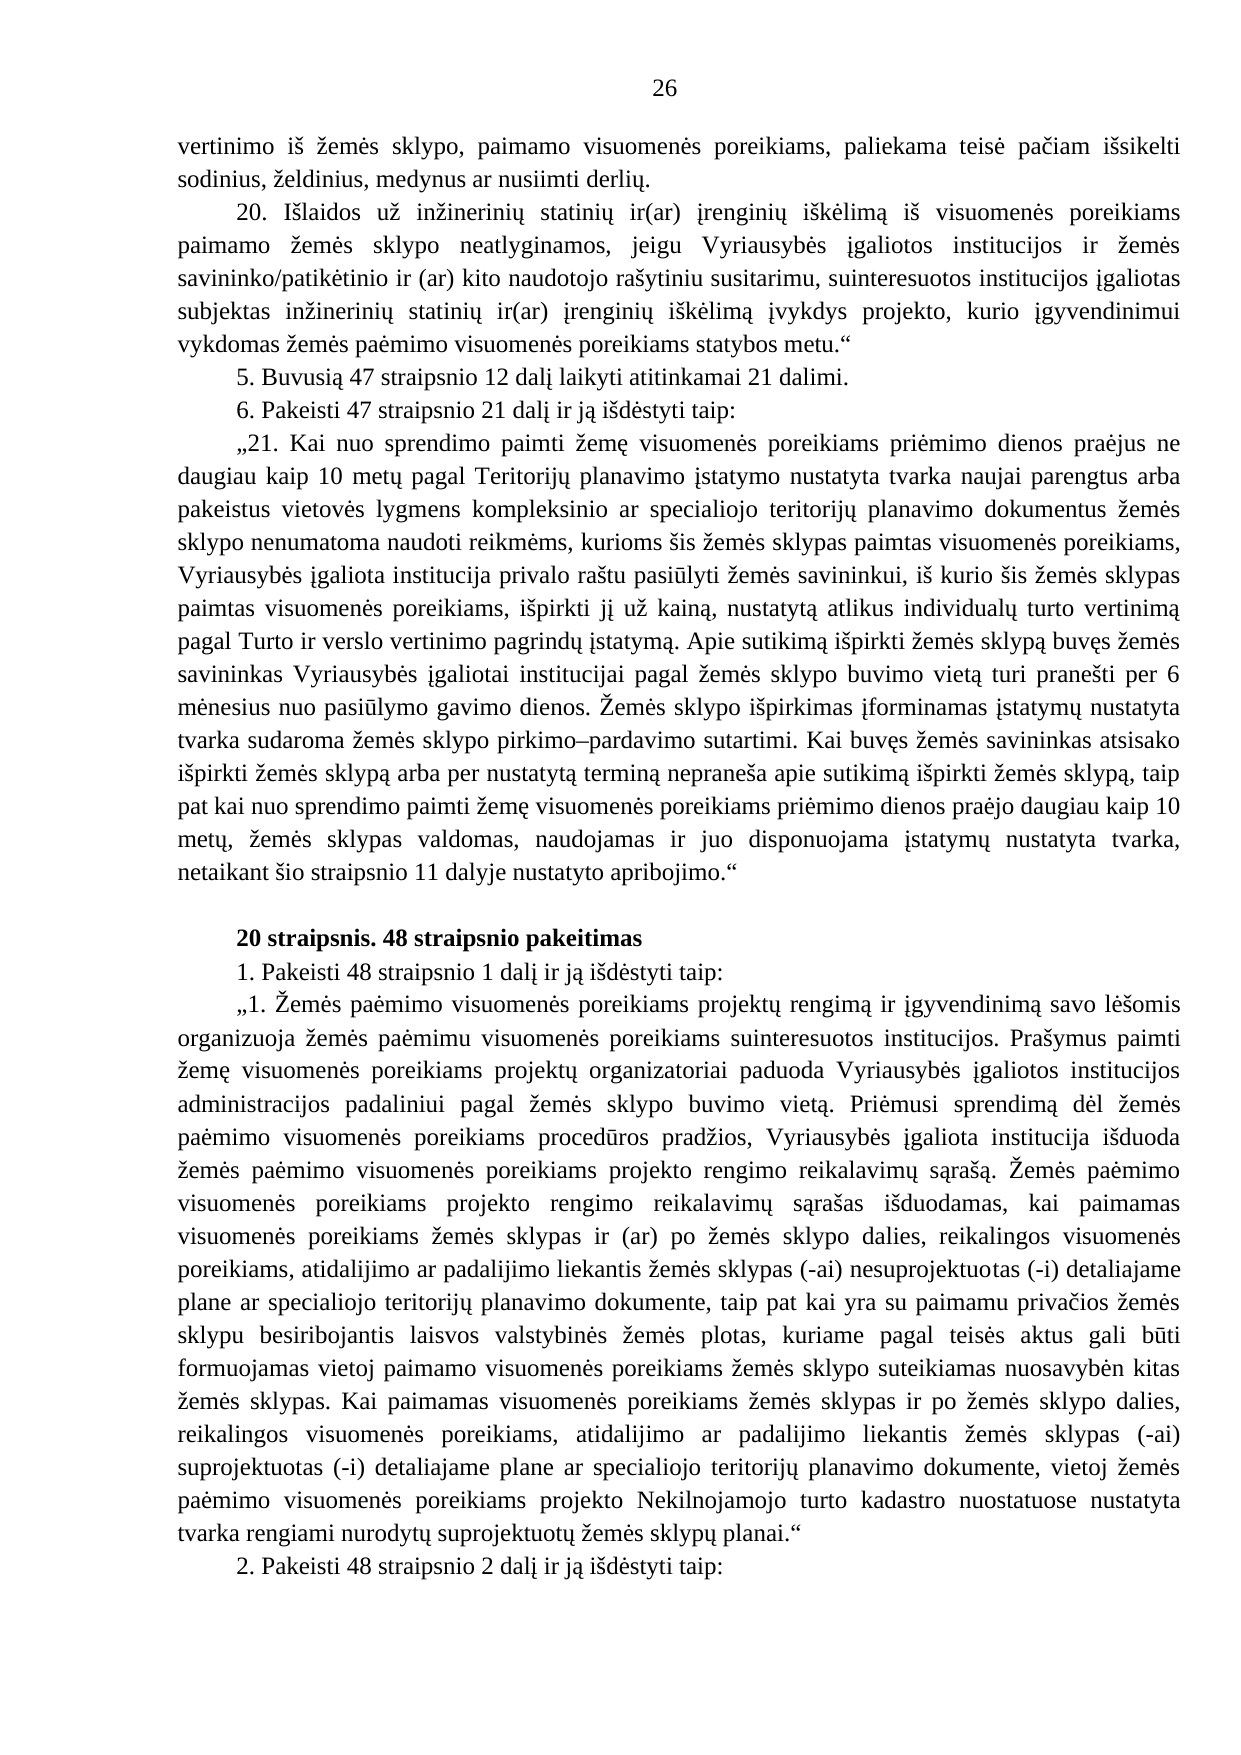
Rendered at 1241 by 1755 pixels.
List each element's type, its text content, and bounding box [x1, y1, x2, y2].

text „1. Žemės paėmimo visuomenės poreikiams projektų rengimą ir įgyvendinimą savo lėšomis organizuoja žemės paėmimu visuomenės poreikiams suinteresuotos institucijos. Prašymus paimti žemę visuomenės poreikiams projektų organizatoriai paduoda Vyriausybės įgaliotos institucijos administracijos padaliniui pagal žemės sklypo buvimo vietą. Priėmusi sprendimą dėl žemės paėmimo visuomenės poreikiams procedūros pradžios, Vyriausybės įgaliota institucija išduoda žemės paėmimo visuomenės poreikiams projekto rengimo reikalavimų sąrašą. Žemės paėmimo visuomenės poreikiams projekto rengimo reikalavimų sąrašas išduodamas, kai paimamas visuomenės poreikiams žemės sklypas ir (ar) po žemės sklypo dalies, reikalingos visuomenės poreikiams, atidalijimo ar padalijimo liekantis žemės sklypas (-ai) nesuprojektuotas (-i) detaliajame plane ar specialiojo teritorijų planavimo dokumente, taip pat kai yra su paimamu privačios žemės sklypu besiribojantis laisvos valstybinės žemės plotas, kuriame pagal teisės aktus gali būti formuojamas vietoj paimamo visuomenės poreikiams žemės sklypo suteikiamas nuosavybėn kitas žemės sklypas. Kai paimamas visuomenės poreikiams žemės sklypas ir po žemės sklypo dalies, reikalingos visuomenės poreikiams, atidalijimo ar padalijimo liekantis žemės sklypas (-ai) suprojektuotas (-i) detaliajame plane ar specialiojo teritorijų planavimo dokumente, vietoj žemės paėmimo visuomenės poreikiams projekto Nekilnojamojo turto kadastro nuostatuose nustatyta tvarka rengiami nurodytų suprojektuotų žemės sklypų planai.“ [177, 989, 1181, 1547]
text 1. Pakeisti 48 straipsnio 1 dalį ir ją išdėstyti taip: [177, 957, 1181, 985]
text 20. Išlaidos už inžinerinių statinių ir(ar) įrenginių iškėlimą iš visuomenės poreikiams paimamo žemės sklypo neatlyginamos, jeigu Vyriausybės įgaliotos institucijos ir žemės savininko/patikėtinio ir (ar) kito naudotojo rašytiniu susitarimu, suinteresuotos institucijos įgaliotas subjektas inžinerinių statinių ir(ar) įrenginių iškėlimą įvykdys projekto, kurio įgyvendinimui vykdomas žemės paėmimo visuomenės poreikiams statybos metu.“ [177, 197, 1181, 358]
text 6. Pakeisti 47 straipsnio 21 dalį ir ją išdėstyti taip: [177, 395, 1181, 424]
text vertinimo iš žemės sklypo, paimamo visuomenės poreikiams, paliekama teisė pačiam išsikelti sodinius, želdinius, medynus ar nusiimti derlių. [177, 131, 1181, 193]
text 2. Pakeisti 48 straipsnio 2 dalį ir ją išdėstyti taip: [177, 1551, 1181, 1580]
text 20 straipsnis. 48 straipsnio pakeitimas [177, 923, 1181, 952]
text „21. Kai nuo sprendimo paimti žemę visuomenės poreikiams priėmimo dienos praėjus ne daugiau kaip 10 metų pagal Teritorijų planavimo įstatymo nustatyta tvarka naujai parengtus arba pakeistus vietovės lygmens kompleksinio ar specialiojo teritorijų planavimo dokumentus žemės sklypo nenumatoma naudoti reikmėms, kurioms šis žemės sklypas paimtas visuomenės poreikiams, Vyriausybės įgaliota institucija privalo raštu pasiūlyti žemės savininkui, iš kurio šis žemės sklypas paimtas visuomenės poreikiams, išpirkti jį už kainą, nustatytą atlikus individualų turto vertinimą pagal Turto ir verslo vertinimo pagrindų įstatymą. Apie sutikimą išpirkti žemės sklypą buvęs žemės savininkas Vyriausybės įgaliotai institucijai pagal žemės sklypo buvimo vietą turi pranešti per 6 mėnesius nuo pasiūlymo gavimo dienos. Žemės sklypo išpirkimas įforminamas įstatymų nustatyta tvarka sudaroma žemės sklypo pirkimo–pardavimo sutartimi. Kai buvęs žemės savininkas atsisako išpirkti žemės sklypą arba per nustatytą terminą nepraneša apie sutikimą išpirkti žemės sklypą, taip pat kai nuo sprendimo paimti žemę visuomenės poreikiams priėmimo dienos praėjo daugiau kaip 10 metų, žemės sklypas valdomas, naudojamas ir juo disponuojama įstatymų nustatyta tvarka, netaikant šio straipsnio 11 dalyje nustatyto apribojimo.“ [177, 428, 1181, 886]
text 5. Buvusią 47 straipsnio 12 dalį laikyti atitinkamai 21 dalimi. [177, 362, 1181, 391]
